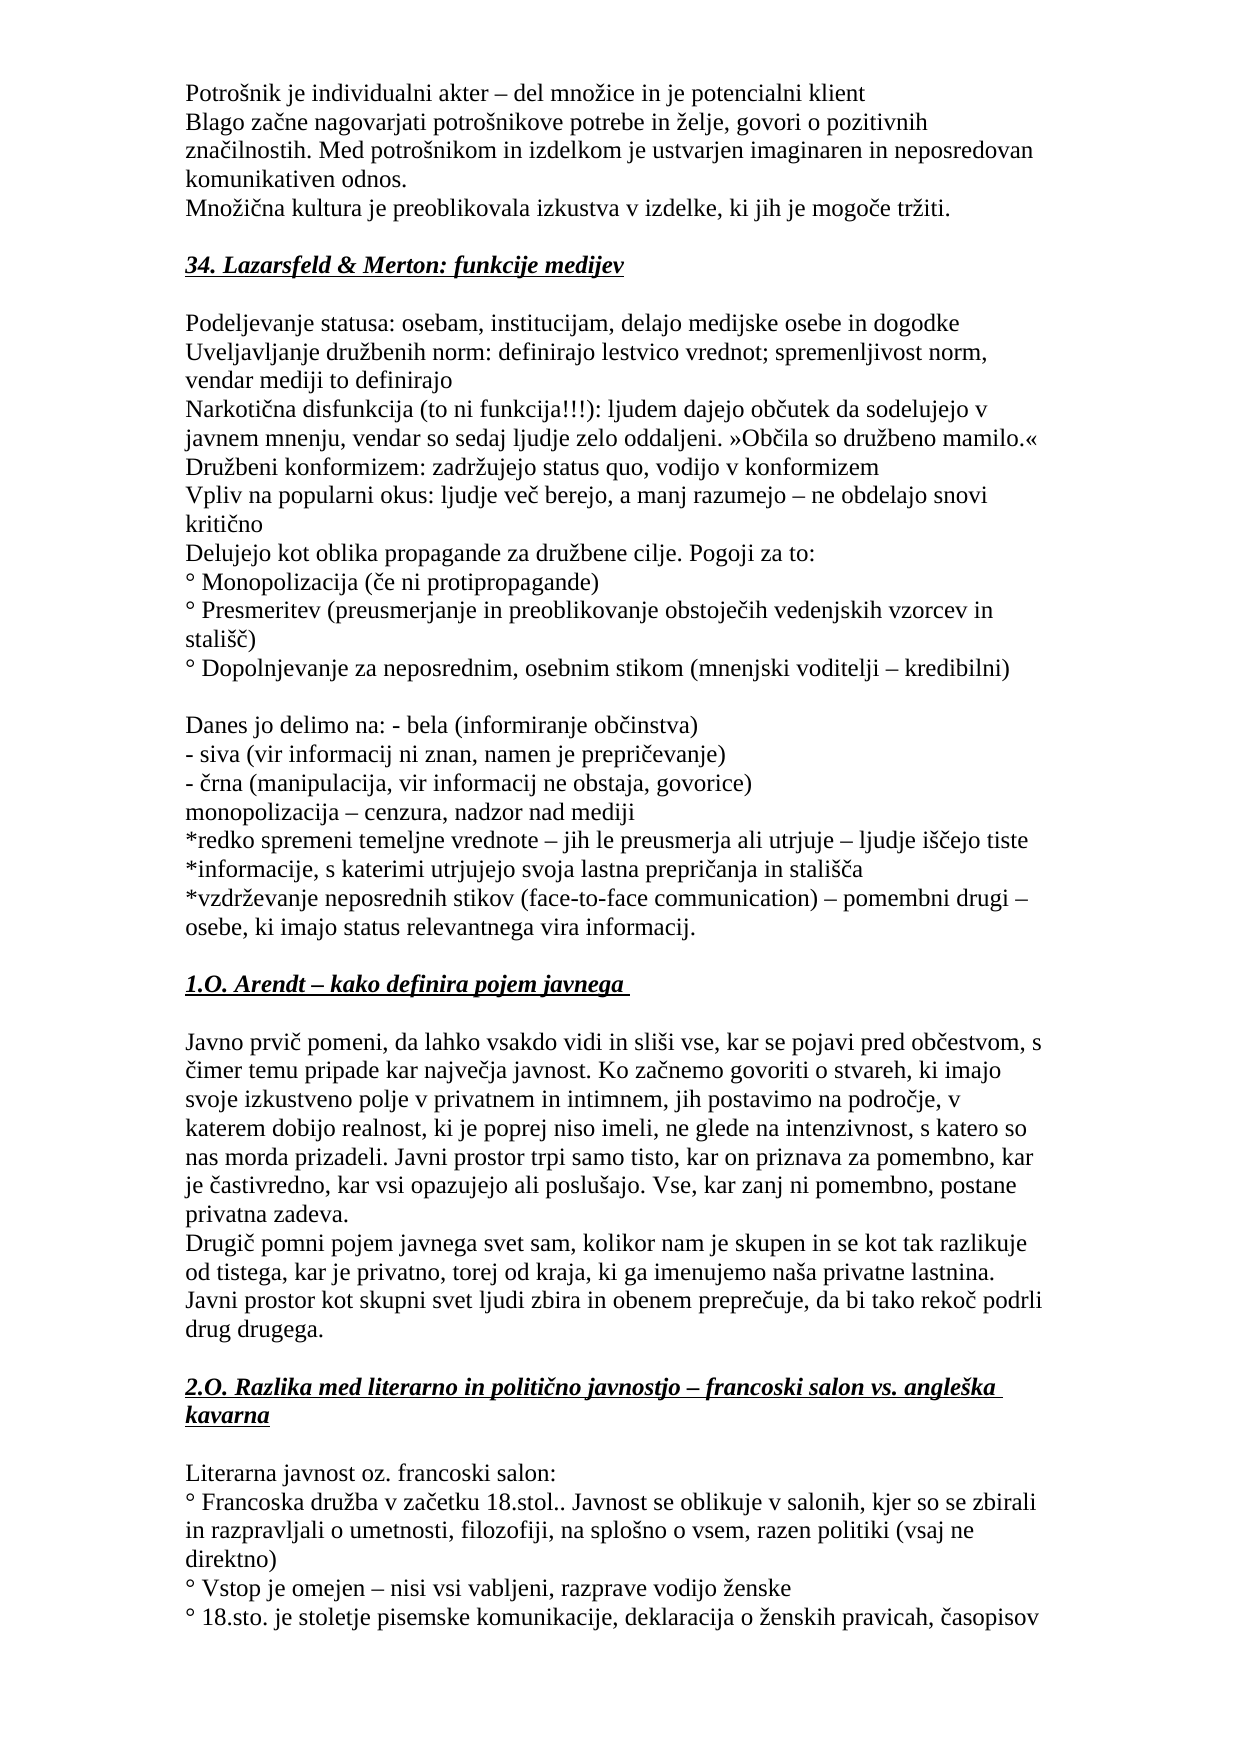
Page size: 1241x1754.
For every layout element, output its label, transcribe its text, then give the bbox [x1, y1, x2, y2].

table_header Potrošnik je individualni akter – del množice in je potencialni klient Blago začne nagovarjati potrošnikove potrebe in želje, govori o pozitivnih značilnostih. Med potrošnikom in izdelkom je ustvarjen imaginaren in neposredovan komunikativen odnos. Množična kultura je preoblikovala izkustva v izdelke, ki jih je mogoče tržiti. 34. Lazarsfeld & Merton: funkcije medijev Podeljevanje statusa: osebam, institucijam, delajo medijske osebe in dogodke Uveljavljanje družbenih norm: definirajo lestvico vrednot; spremenljivost norm, vendar mediji to definirajo Narkotična disfunkcija (to ni funkcija!!!): ljudem dajejo občutek da sodelujejo v javnem mnenju, vendar so sedaj ljudje zelo oddaljeni. »Občila so družbeno mamilo.« Družbeni konformizem: zadržujejo status quo, vodijo v konformizem Vpliv na popularni okus: ljudje več berejo, a manj razumejo – ne obdelajo snovi kritično Delujejo kot oblika propagande za družbene cilje. Pogoji za to: ° Monopolizacija (če ni protipropagande) ° Presmeritev (preusmerjanje in preoblikovanje obstoječih vedenjskih vzorcev in stališč) ° Dopolnjevanje za neposrednim, osebnim stikom (mnenjski voditelji – kredibilni) Danes jo delimo na: - bela (informiranje občinstva) - siva (vir informacij ni znan, namen je prepričevanje) - črna (manipulacija, vir informacij ne obstaja, govorice) monopolizacija – cenzura, nadzor nad mediji *redko spremeni temeljne vrednote – jih le preusmerja ali utrjuje – ljudje iščejo tiste *informacije, s katerimi utrjujejo svoja lastna prepričanja in stališča *vzdrževanje neposrednih stikov (face-to-face communication) – pomembni drugi – osebe, ki imajo status relevantnega vira informacij. 1.O. Arendt – kako definira pojem javnega Javno prvič pomeni, da lahko vsakdo vidi in sliši vse, kar se pojavi pred občestvom, s čimer temu pripade kar največja javnost. Ko začnemo govoriti o stvareh, ki imajo svoje izkustveno polje v privatnem in intimnem, jih postavimo na področje, v katerem dobijo realnost, ki je poprej niso imeli, ne glede na intenzivnost, s katero so nas morda prizadeli. Javni prostor trpi samo tisto, kar on priznava za pomembno, kar je častivredno, kar vsi opazujejo ali poslušajo. Vse, kar zanj ni pomembno, postane privatna zadeva. Drugič pomni pojem javnega svet sam, kolikor nam je skupen in se kot tak razlikuje od tistega, kar je privatno, torej od kraja, ki ga imenujemo naša privatne lastnina. Javni prostor kot skupni svet ljudi zbira in obenem preprečuje, da bi tako rekoč podrli drug drugega. 2.O. Razlika med literarno in politično javnostjo – francoski salon vs. angleška kavarna Literarna javnost oz. francoski salon: ° Francoska družba v začetku 18.stol.. Javnost se oblikuje v salonih, kjer so se zbirali in razpravljali o umetnosti, filozofiji, na splošno o vsem, razen politiki (vsaj ne direktno) ° Vstop je omejen – nisi vsi vabljeni, razprave vodijo ženske ° 18.sto. je stoletje pisemske komunikacije, deklaracija o ženskih pravicah, časopisov [137, 75, 1055, 1634]
